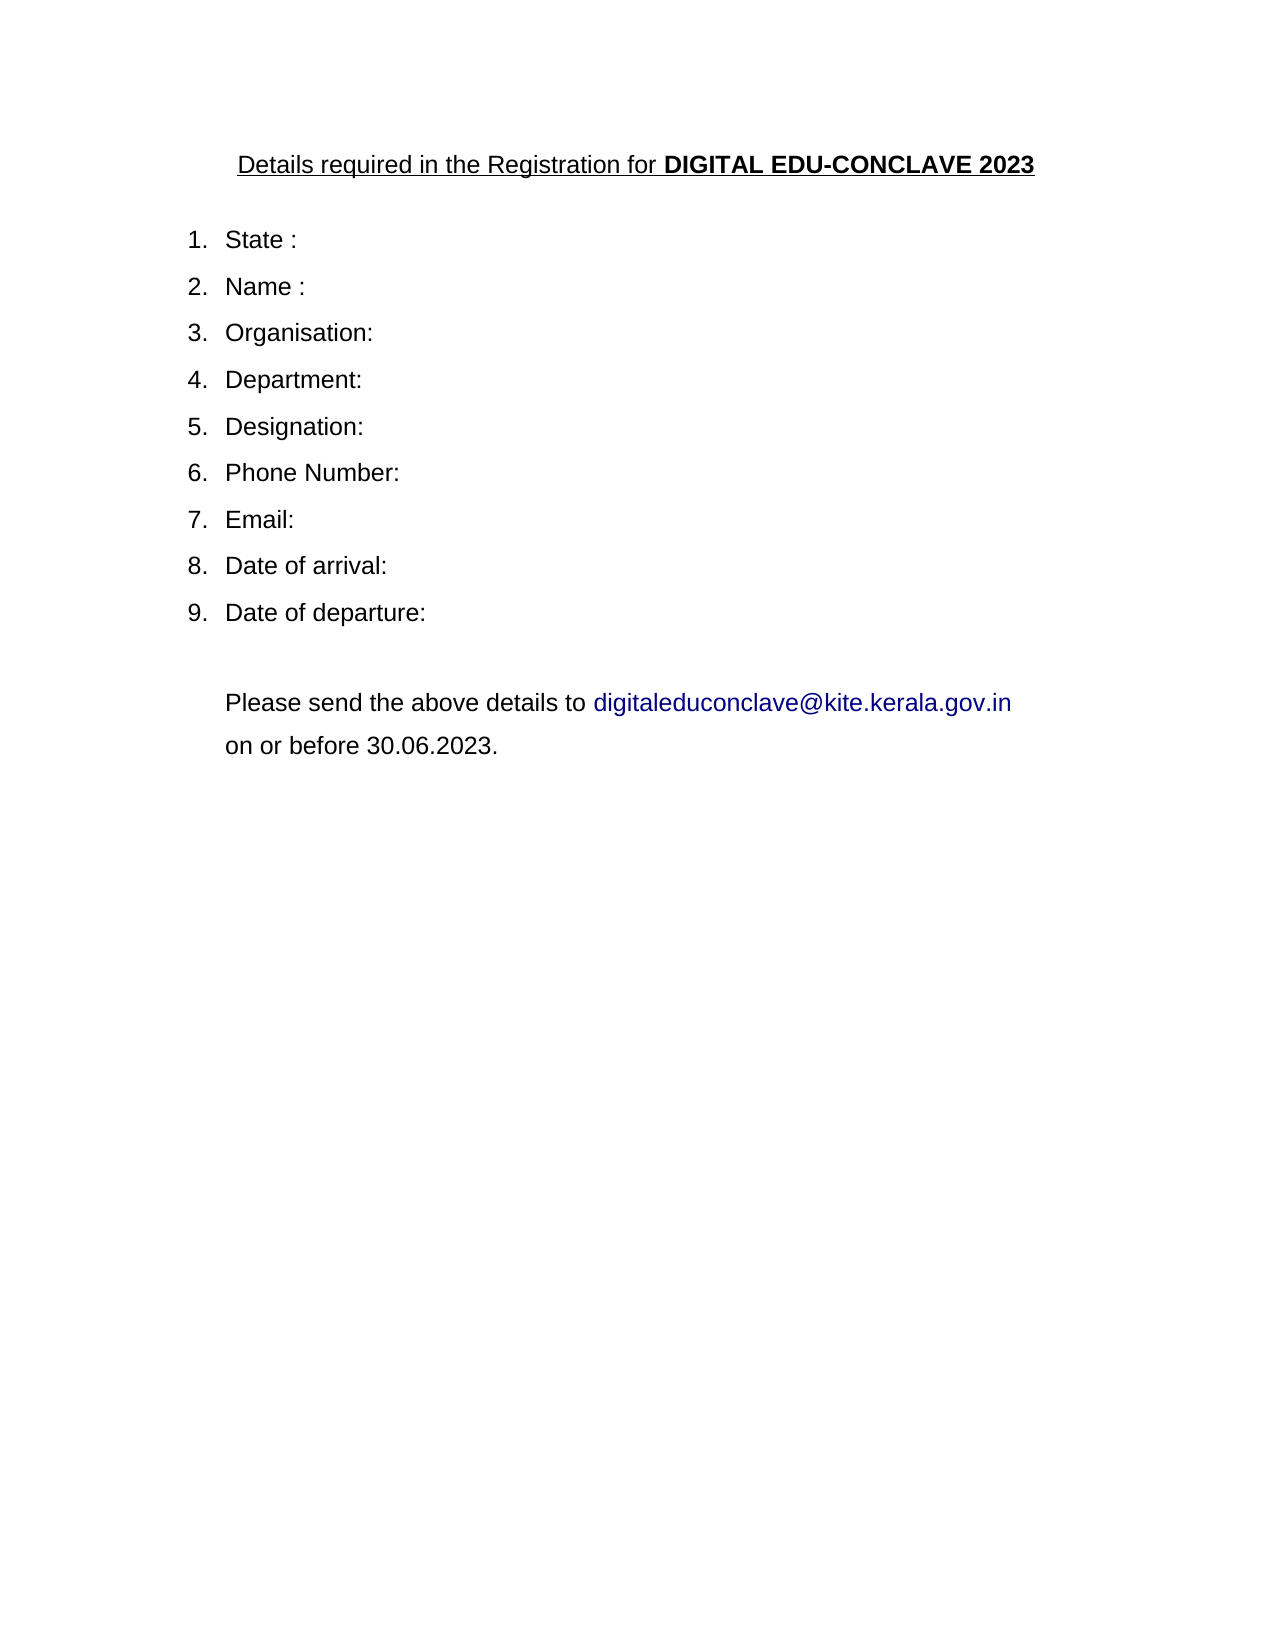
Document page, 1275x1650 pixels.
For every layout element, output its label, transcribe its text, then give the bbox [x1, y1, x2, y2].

list Designation: [187, 412, 1125, 440]
text Please send the above details to digitaleduconclave@kite.kerala.gov.in on or before 30.06.2023. [225, 687, 1125, 759]
list Organisation: [187, 318, 1125, 347]
list Date of arrival: [187, 551, 1125, 580]
list Phone Number: [187, 458, 1125, 487]
list Name : [187, 272, 1125, 301]
list Date of departure: [187, 598, 1125, 627]
list Department: [187, 365, 1125, 394]
list State : [187, 225, 1125, 254]
text Details required in the Registration for DIGITAL EDU-CONCLAVE 2023 [150, 150, 1122, 179]
list Email: [187, 505, 1125, 533]
